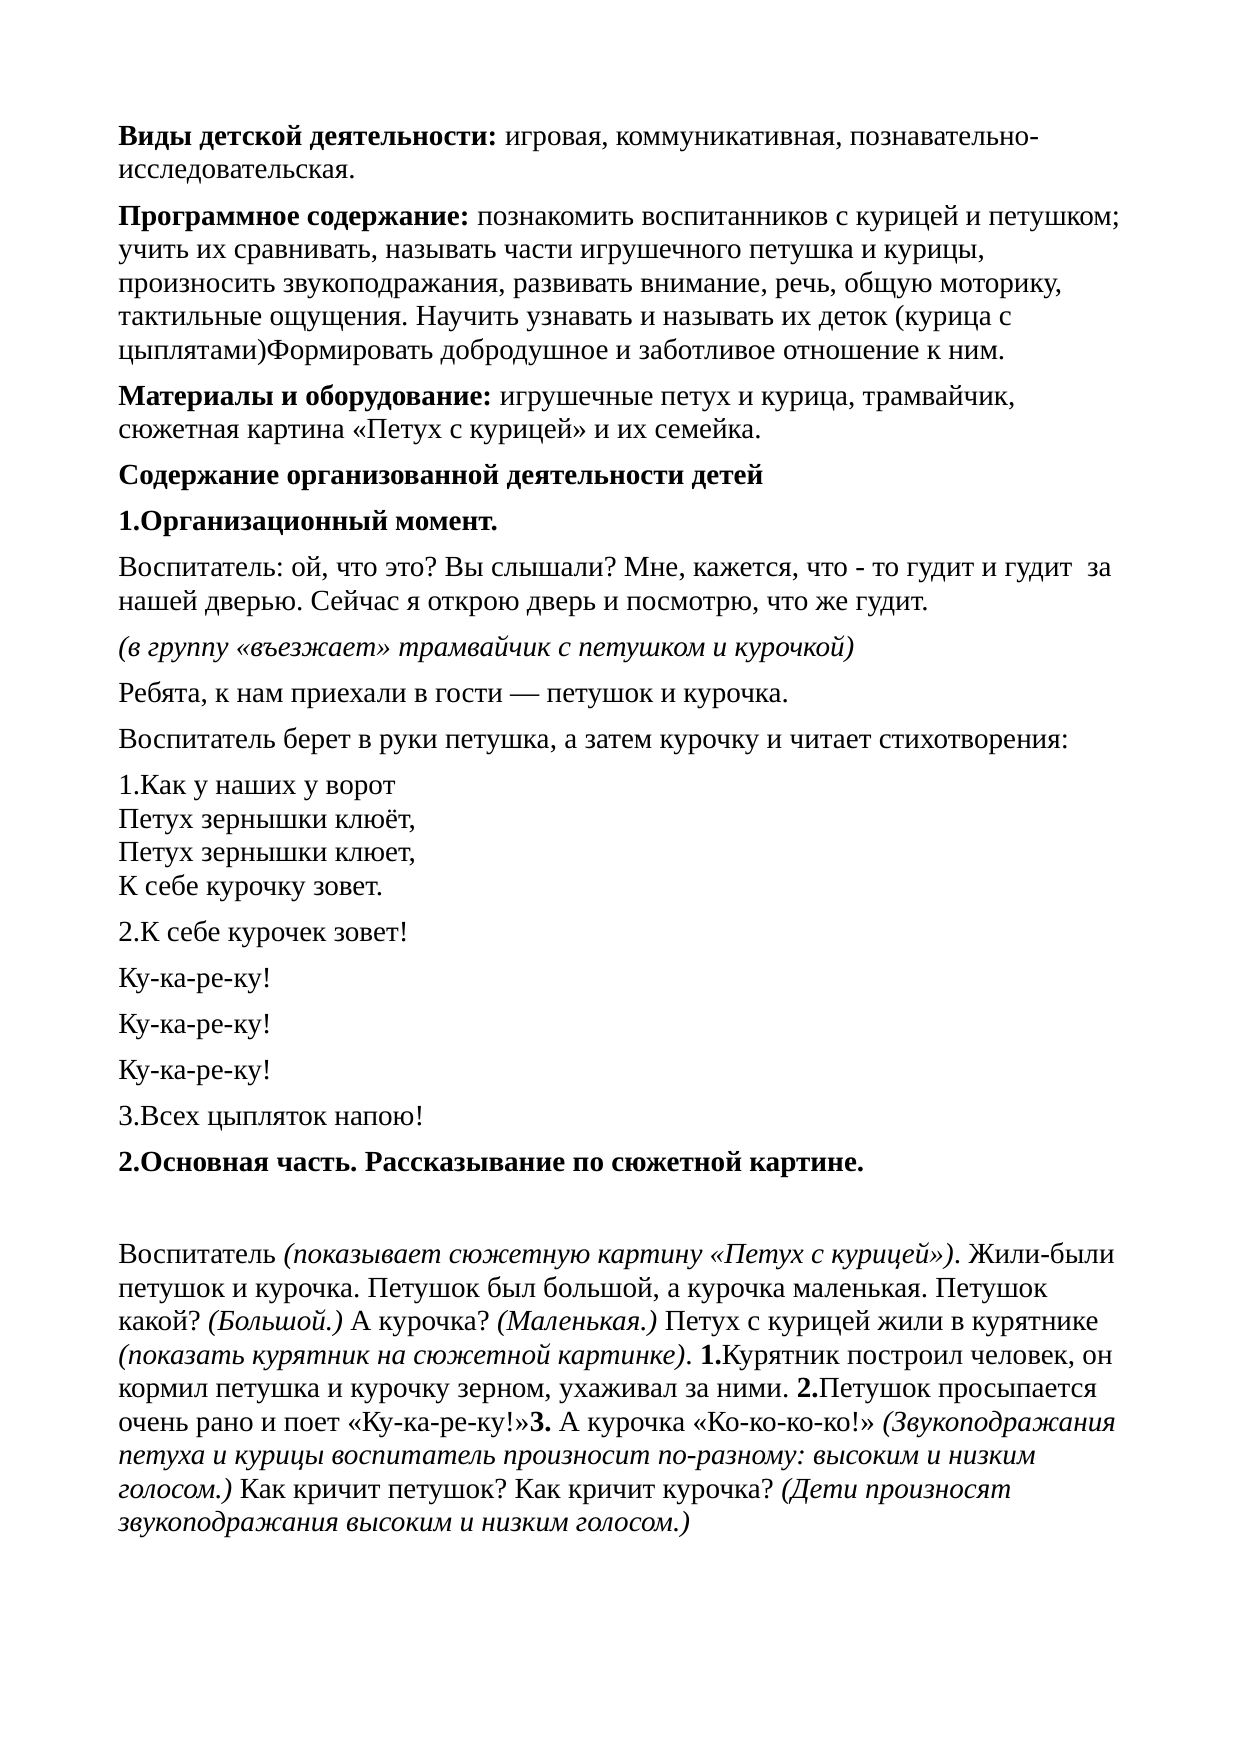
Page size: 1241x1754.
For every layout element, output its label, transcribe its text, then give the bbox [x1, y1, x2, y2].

text Воспитатель: ой, что это? Вы слышали? Мне, кажется, что - то гудит и гудит за нашей дверью. Сейчас я открою дверь и посмотрю, что же гудит. [118, 549, 1122, 617]
text Ку-ка-ре-ку! [118, 1006, 1122, 1039]
text 3.Всех цыпляток напою! [118, 1098, 1122, 1132]
text Содержание организованной деятельности детей [118, 457, 1122, 491]
text Ку-ка-ре-ку! [118, 1052, 1122, 1086]
text Ку-ка-ре-ку! [118, 960, 1122, 993]
text 2.К себе курочек зовет! [118, 914, 1122, 947]
text Воспитатель (показывает сюжетную картину «Петух с курицей»). Жили-были петушок и курочка. Петушок был большой, а курочка маленькая. Петушок какой? (Большой.) А курочка? (Маленькая.) Петух с курицей жили в курятнике (показать курятник на сюжетной картинке). 1.Курятник построил человек, он кормил петушка и курочку зерном, ухаживал за ними. 2.Петушок просыпается очень рано и поет «Ку-ка-ре-ку!»3. А курочка «Ко-ко-ко-ко!» (Звукоподражания петуха и курицы воспитатель произносит по-разному: высоким и низким голосом.) Как кричит петушок? Как кричит курочка? (Дети произносят звукоподражания высоким и низким голосом.) [118, 1236, 1122, 1538]
text Материалы и оборудование: игрушечные петух и курица, трамвайчик, сюжетная картина «Петух с курицей» и их семейка. [118, 378, 1122, 445]
text Воспитатель берет в руки петушка, а затем курочку и читает стихотворения: [118, 721, 1122, 755]
text Программное содержание: познакомить воспитанников с курицей и петушком; учить их сравнивать, называть части игрушечного петушка и курицы, произносить звукоподражания, развивать внимание, речь, общую моторику, тактильные ощущения. Научить узнавать и называть их деток (курица с цыплятами)Формировать добродушное и заботливое отношение к ним. [118, 198, 1122, 365]
text 1.Организационный момент. [118, 503, 1122, 537]
text 2.Основная часть. Рассказывание по сюжетной картине. [118, 1144, 1122, 1178]
text 1.Как у наших у ворот Петух зернышки клюёт, Петух зернышки клюет, К себе курочку зовет. [118, 767, 1122, 901]
text Виды детской деятельности: игровая, коммуникативная, познавательно-исследовательская. [118, 118, 1122, 185]
text (в группу «въезжает» трамвайчик с петушком и курочкой) [118, 629, 1122, 663]
text Ребята, к нам приехали в гости — петушок и курочка. [118, 675, 1122, 709]
